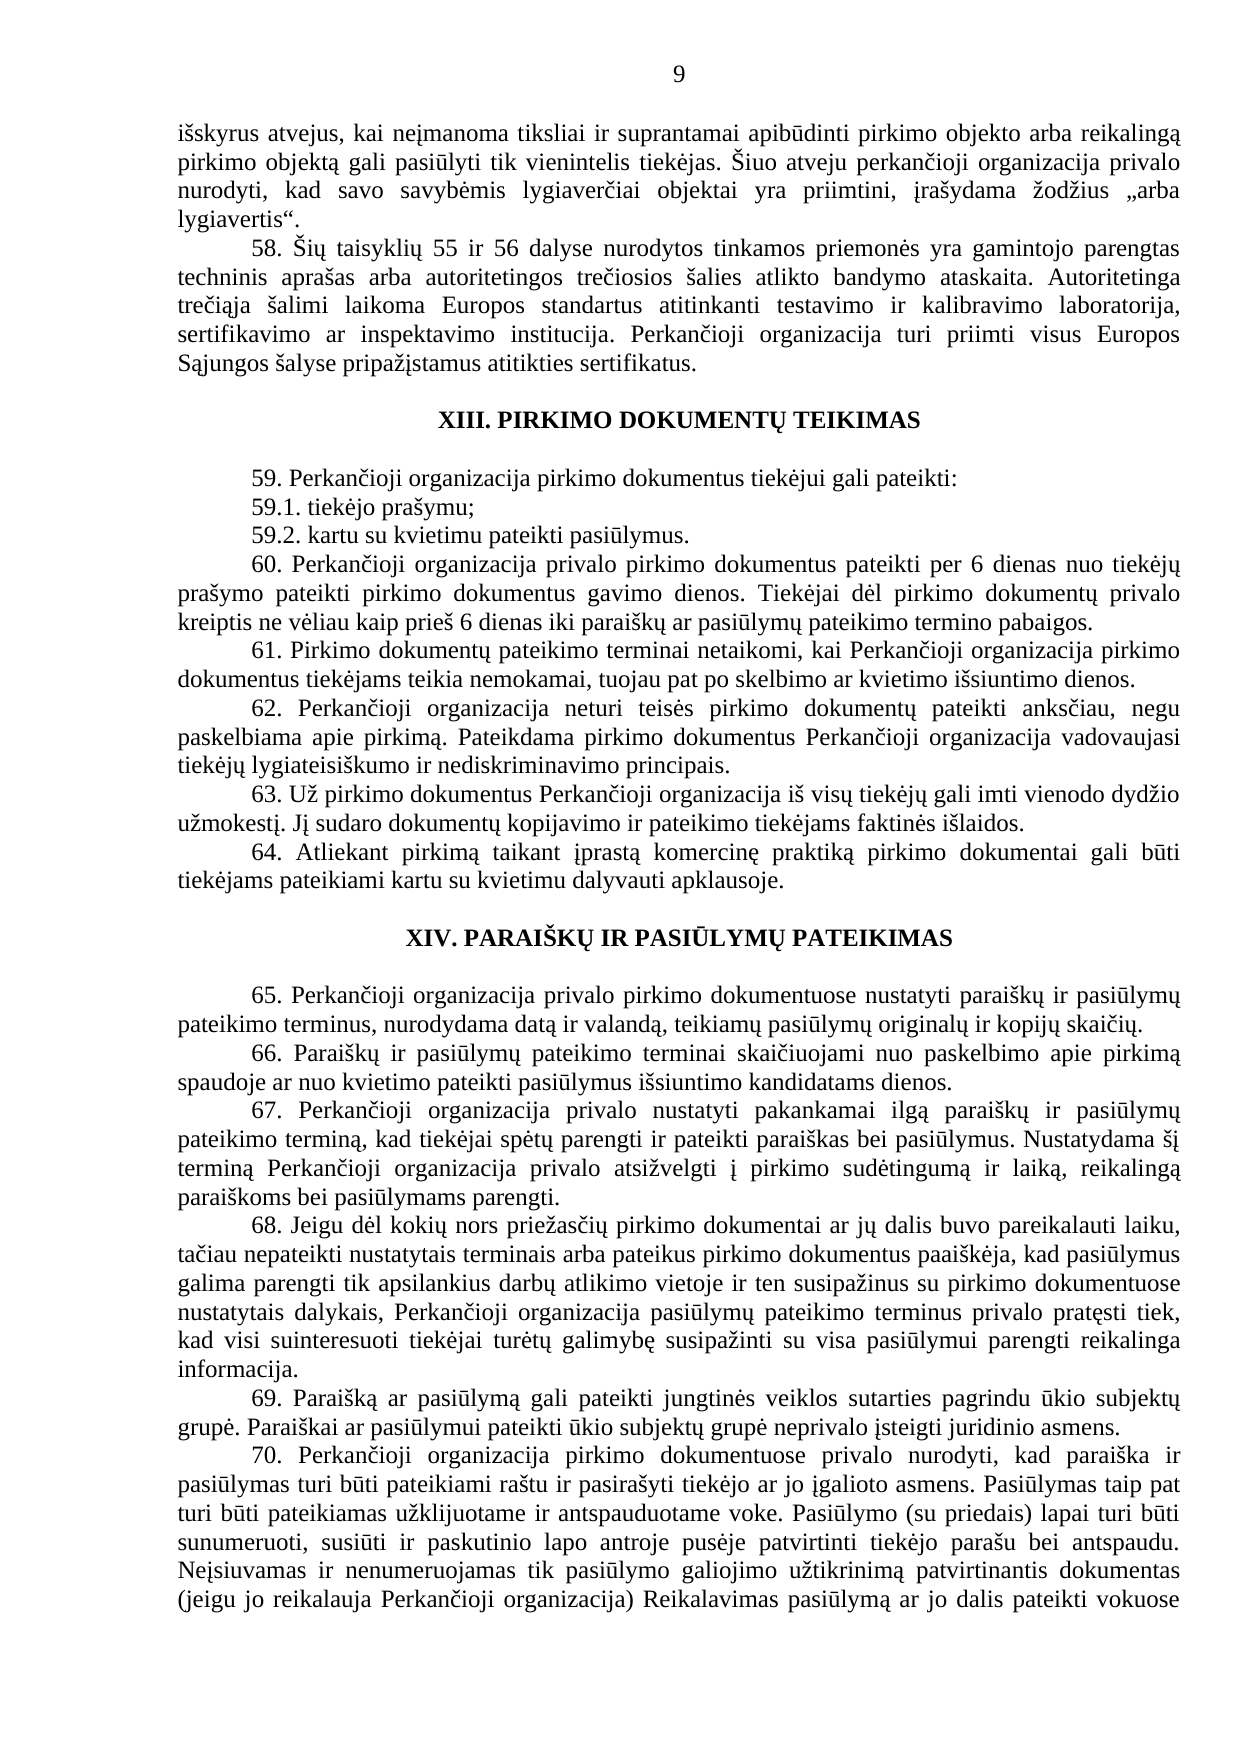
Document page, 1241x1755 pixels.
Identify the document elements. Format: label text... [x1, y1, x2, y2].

text XIII. PIRKIMO DOKUMENTŲ TEIKIMAS [177, 406, 1181, 434]
text 58. Šių taisyklių 55 ir 56 dalyse nurodytos tinkamos priemonės yra gamintojo parengtas techninis aprašas arba autoritetingos trečiosios šalies atlikto bandymo ataskaita. Autoritetinga trečiąja šalimi laikoma Europos standartus atitinkanti testavimo ir kalibravimo laboratorija, sertifikavimo ar inspektavimo institucija. Perkančioji organizacija turi priimti visus Europos Sąjungos šalyse pripažįstamus atitikties sertifikatus. [177, 233, 1181, 377]
text 67. Perkančioji organizacija privalo nustatyti pakankamai ilgą paraiškų ir pasiūlymų pateikimo terminą, kad tiekėjai spėtų parengti ir pateikti paraiškas bei pasiūlymus. Nustatydama šį terminą Perkančioji organizacija privalo atsižvelgti į pirkimo sudėtingumą ir laiką, reikalingą paraiškoms bei pasiūlymams parengti. [177, 1096, 1181, 1211]
text 61. Pirkimo dokumentų pateikimo terminai netaikomi, kai Perkančioji organizacija pirkimo dokumentus tiekėjams teikia nemokamai, tuojau pat po skelbimo ar kvietimo išsiuntimo dienos. [177, 636, 1181, 693]
text 63. Už pirkimo dokumentus Perkančioji organizacija iš visų tiekėjų gali imti vienodo dydžio užmokestį. Jį sudaro dokumentų kopijavimo ir pateikimo tiekėjams faktinės išlaidos. [177, 779, 1181, 837]
text 59. Perkančioji organizacija pirkimo dokumentus tiekėjui gali pateikti: [177, 463, 1181, 492]
text 64. Atliekant pirkimą taikant įprastą komercinę praktiką pirkimo dokumentai gali būti tiekėjams pateikiami kartu su kvietimu dalyvauti apklausoje. [177, 837, 1181, 894]
text išskyrus atvejus, kai neįmanoma tiksliai ir suprantamai apibūdinti pirkimo objekto arba reikalingą pirkimo objektą gali pasiūlyti tik vienintelis tiekėjas. Šiuo atveju perkančioji organizacija privalo nurodyti, kad savo savybėmis lygiaverčiai objektai yra priimtini, įrašydama žodžius „arba lygiavertis“. [177, 118, 1181, 233]
text 59.2. kartu su kvietimu pateikti pasiūlymus. [177, 521, 1181, 549]
text 60. Perkančioji organizacija privalo pirkimo dokumentus pateikti per 6 dienas nuo tiekėjų prašymo pateikti pirkimo dokumentus gavimo dienos. Tiekėjai dėl pirkimo dokumentų privalo kreiptis ne vėliau kaip prieš 6 dienas iki paraiškų ar pasiūlymų pateikimo termino pabaigos. [177, 549, 1181, 636]
text 69. Paraišką ar pasiūlymą gali pateikti jungtinės veiklos sutarties pagrindu ūkio subjektų grupė. Paraiškai ar pasiūlymui pateikti ūkio subjektų grupė neprivalo įsteigti juridinio asmens. [177, 1383, 1181, 1441]
text 68. Jeigu dėl kokių nors priežasčių pirkimo dokumentai ar jų dalis buvo pareikalauti laiku, tačiau nepateikti nustatytais terminais arba pateikus pirkimo dokumentus paaiškėja, kad pasiūlymus galima parengti tik apsilankius darbų atlikimo vietoje ir ten susipažinus su pirkimo dokumentuose nustatytais dalykais, Perkančioji organizacija pasiūlymų pateikimo terminus privalo pratęsti tiek, kad visi suinteresuoti tiekėjai turėtų galimybę susipažinti su visa pasiūlymui parengti reikalinga informacija. [177, 1211, 1181, 1383]
text 59.1. tiekėjo prašymu; [177, 492, 1181, 521]
text 62. Perkančioji organizacija neturi teisės pirkimo dokumentų pateikti anksčiau, negu paskelbiama apie pirkimą. Pateikdama pirkimo dokumentus Perkančioji organizacija vadovaujasi tiekėjų lygiateisiškumo ir nediskriminavimo principais. [177, 693, 1181, 779]
text 65. Perkančioji organizacija privalo pirkimo dokumentuose nustatyti paraiškų ir pasiūlymų pateikimo terminus, nurodydama datą ir valandą, teikiamų pasiūlymų originalų ir kopijų skaičių. [177, 981, 1181, 1038]
text 70. Perkančioji organizacija pirkimo dokumentuose privalo nurodyti, kad paraiška ir pasiūlymas turi būti pateikiami raštu ir pasirašyti tiekėjo ar jo įgalioto asmens. Pasiūlymas taip pat turi būti pateikiamas užklijuotame ir antspauduotame voke. Pasiūlymo (su priedais) lapai turi būti sunumeruoti, susiūti ir paskutinio lapo antroje pusėje patvirtinti tiekėjo parašu bei antspaudu. Neįsiuvamas ir nenumeruojamas tik pasiūlymo galiojimo užtikrinimą patvirtinantis dokumentas (jeigu jo reikalauja Perkančioji organizacija) Reikalavimas pasiūlymą ar jo dalis pateikti vokuose [177, 1441, 1181, 1613]
text 66. Paraiškų ir pasiūlymų pateikimo terminai skaičiuojami nuo paskelbimo apie pirkimą spaudoje ar nuo kvietimo pateikti pasiūlymus išsiuntimo kandidatams dienos. [177, 1038, 1181, 1096]
text XIV. PARAIŠKŲ IR PASIŪLYMŲ PATEIKIMAS [177, 923, 1181, 952]
